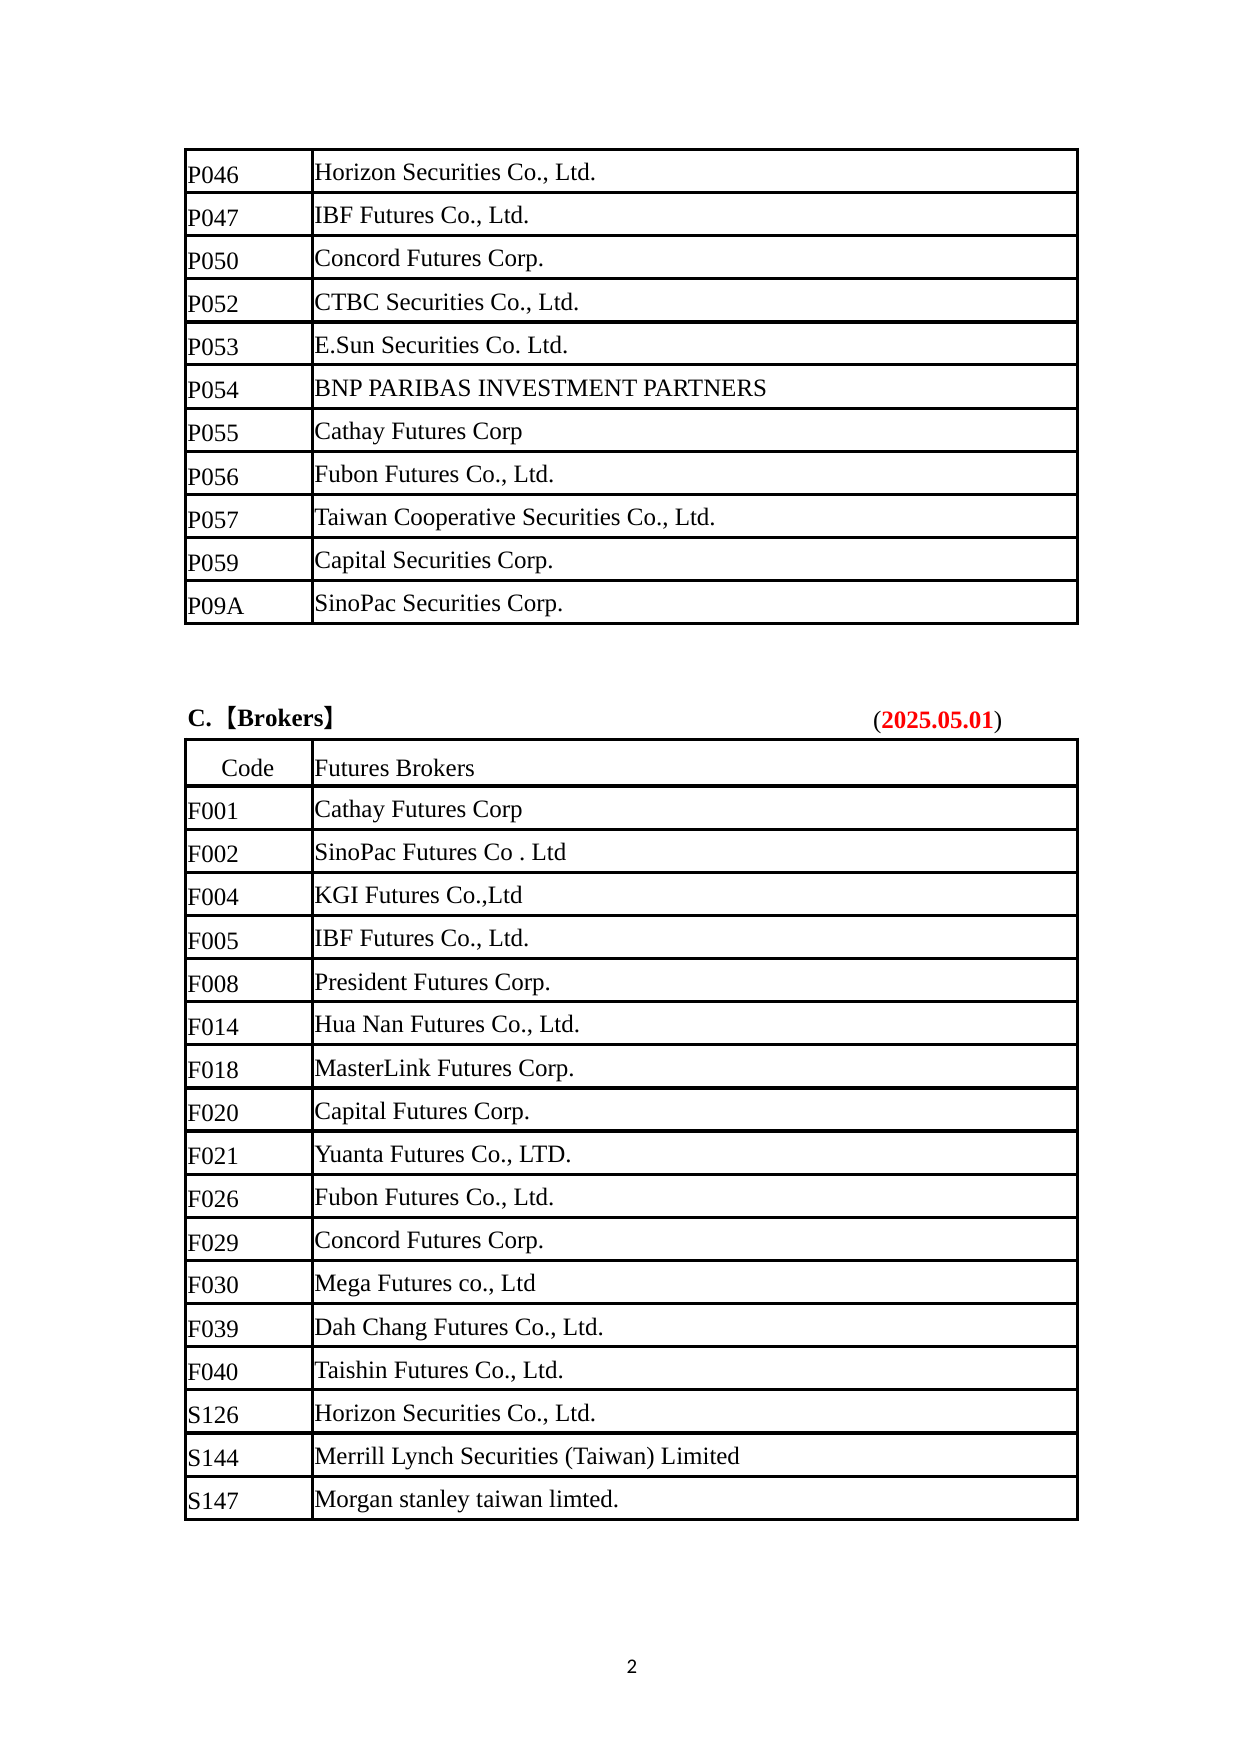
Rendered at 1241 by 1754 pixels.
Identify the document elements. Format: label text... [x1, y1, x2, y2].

table_cell Taishin Futures Co., Ltd. [314, 1348, 1076, 1388]
table_cell Capital Securities Corp. [314, 539, 1076, 579]
table_cell F020 [187, 1090, 311, 1129]
table_cell P09A [187, 582, 311, 622]
table_cell F005 [187, 917, 311, 957]
table_cell Concord Futures Corp. [314, 1219, 1076, 1259]
table_cell F030 [187, 1262, 311, 1302]
table_cell CTBC Securities Co., Ltd. [314, 280, 1076, 320]
table_cell BNP PARIBAS INVESTMENT PARTNERS [314, 366, 1076, 407]
table_cell S144 [187, 1435, 311, 1474]
table_cell F040 [187, 1348, 311, 1388]
table_cell F001 [187, 788, 311, 827]
table_cell P052 [187, 280, 311, 320]
table_cell P057 [187, 496, 311, 536]
table_cell Fubon Futures Co., Ltd. [314, 453, 1076, 493]
table_cell S147 [187, 1478, 311, 1518]
table_cell F008 [187, 960, 311, 1000]
table_cell Cathay Futures Corp [314, 410, 1076, 449]
table_header Futures Brokers [314, 741, 1076, 784]
table_cell KGI Futures Co.,Ltd [314, 874, 1076, 914]
table_cell Concord Futures Corp. [314, 237, 1076, 277]
table_header Code [187, 741, 311, 784]
table_cell Fubon Futures Co., Ltd. [314, 1176, 1076, 1216]
table_cell President Futures Corp. [314, 960, 1076, 1000]
table_cell F014 [187, 1003, 311, 1043]
table_cell F039 [187, 1305, 311, 1345]
table_cell F018 [187, 1046, 311, 1086]
table_cell Capital Futures Corp. [314, 1090, 1076, 1129]
text C.【Brokers】 (2025.05.01) [187, 700, 1092, 732]
table_cell P053 [187, 324, 311, 363]
table_cell S126 [187, 1391, 311, 1431]
table_cell SinoPac Futures Co . Ltd [314, 831, 1076, 871]
table_cell F002 [187, 831, 311, 871]
table_header Horizon Securities Co., Ltd. [314, 151, 1076, 191]
table_cell MasterLink Futures Corp. [314, 1046, 1076, 1086]
table_cell Cathay Futures Corp [314, 788, 1076, 827]
table_cell P050 [187, 237, 311, 277]
table_cell Hua Nan Futures Co., Ltd. [314, 1003, 1076, 1043]
table_cell SinoPac Securities Corp. [314, 582, 1076, 622]
table_header P046 [187, 151, 311, 191]
table_cell P056 [187, 453, 311, 493]
table_cell F026 [187, 1176, 311, 1216]
table_cell Horizon Securities Co., Ltd. [314, 1391, 1076, 1431]
table_cell P059 [187, 539, 311, 579]
table_cell P047 [187, 194, 311, 234]
table_cell P055 [187, 410, 311, 449]
table_cell Morgan stanley taiwan limted. [314, 1478, 1076, 1518]
table_cell Taiwan Cooperative Securities Co., Ltd. [314, 496, 1076, 536]
table_cell Mega Futures co., Ltd [314, 1262, 1076, 1302]
table_cell F004 [187, 874, 311, 914]
table_cell IBF Futures Co., Ltd. [314, 194, 1076, 234]
table_cell IBF Futures Co., Ltd. [314, 917, 1076, 957]
table_cell F029 [187, 1219, 311, 1259]
table_cell Dah Chang Futures Co., Ltd. [314, 1305, 1076, 1345]
table_cell Yuanta Futures Co., LTD. [314, 1133, 1076, 1173]
table_cell Merrill Lynch Securities (Taiwan) Limited [314, 1435, 1076, 1474]
table_cell P054 [187, 366, 311, 407]
table_cell E.Sun Securities Co. Ltd. [314, 324, 1076, 363]
table_cell F021 [187, 1133, 311, 1173]
